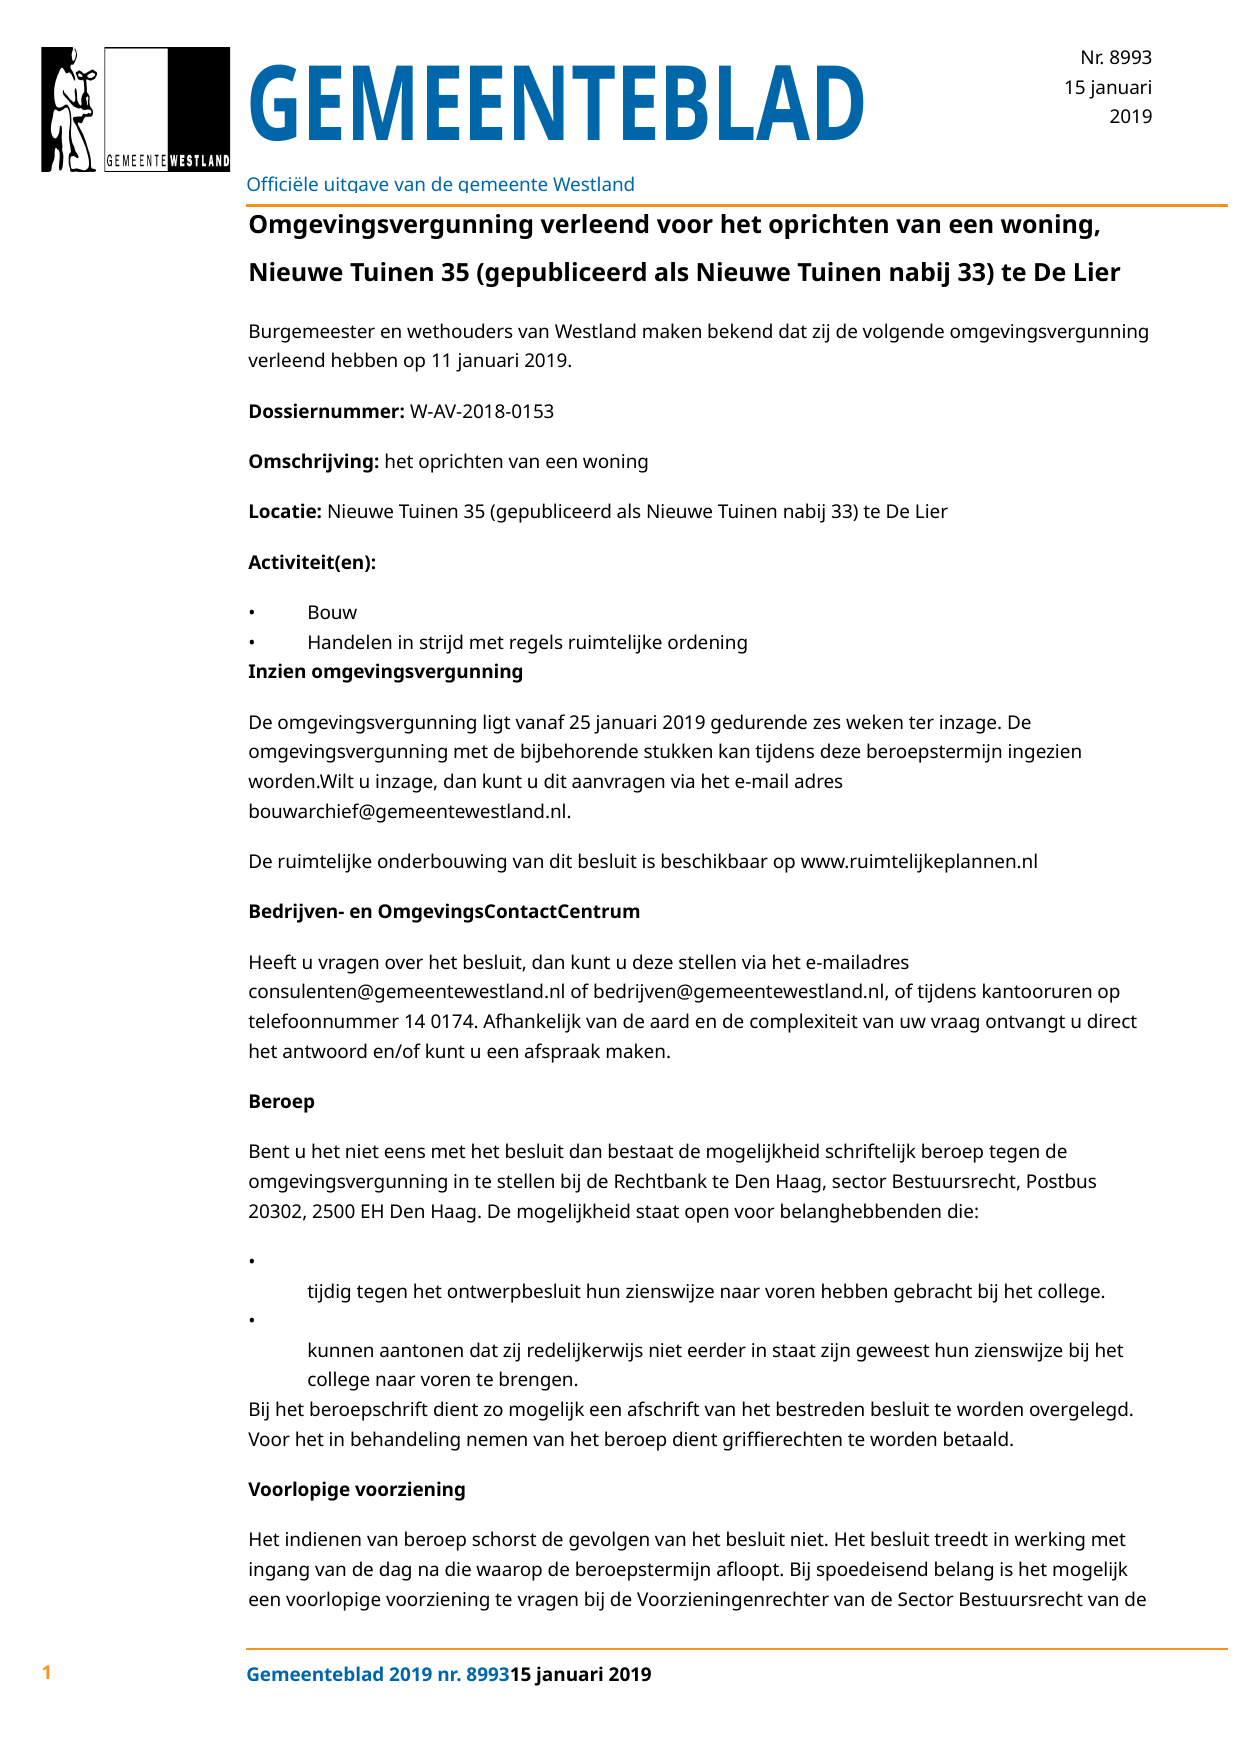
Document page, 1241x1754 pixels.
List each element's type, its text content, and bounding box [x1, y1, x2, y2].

picture [41, 47, 231, 172]
list tijdig tegen het ontwerpbesluit hun zienswijze naar voren hebben gebracht bij het college. [248, 1278, 1152, 1304]
text Beroep [248, 1088, 1152, 1114]
text Bent u het niet eens met het besluit dan bestaat de mogelijkheid schriftelijk beroep tegen de omgevingsvergunning in te stellen bij de Rechtbank te Den Haag, sector Bestuursrecht, Postbus 20302, 2500 EH Den Haag. De mogelijkheid staat open voor belanghebbenden die: [248, 1139, 1152, 1224]
list Bouw [248, 599, 1152, 625]
text Dossiernummer: W-AV-2018-0153 [248, 398, 1152, 424]
text Locatie: Nieuwe Tuinen 35 (gepubliceerd als Nieuwe Tuinen nabij 33) te De Lier [248, 499, 1152, 524]
text De ruimtelijke onderbouwing van dit besluit is beschikbaar op www.ruimtelijkeplannen.nl [248, 848, 1152, 874]
text Bij het beroepschrift dient zo mogelijk een afschrift van het bestreden besluit te worden overgelegd. Voor het in behandeling nemen van het beroep dient griffierechten te worden betaald. [248, 1396, 1152, 1452]
text Burgemeester en wethouders van Westland maken bekend dat zij de volgende omgevingsvergunning verleend hebben op 11 januari 2019. [248, 318, 1152, 373]
text Bedrijven- en OmgevingsContactCentrum [248, 899, 1152, 924]
list kunnen aantonen dat zij redelijkerwijs niet eerder in staat zijn geweest hun zienswijze bij het college naar voren te brengen. [248, 1337, 1152, 1392]
text Voorlopige voorziening [248, 1476, 1152, 1502]
text Heeft u vragen over het besluit, dan kunt u deze stellen via het e-mailadres consulenten@gemeentewestland.nl of bedrijven@gemeentewestland.nl, of tijdens kantooruren op telefoonnummer 14 0174. Afhankelijk van de aard en de complexiteit van uw vraag ontvangt u direct het antwoord en/of kunt u een afspraak maken. [248, 949, 1152, 1064]
text De omgevingsvergunning ligt vanaf 25 januari 2019 gedurende zes weken ter inzage. De omgevingsvergunning met de bijbehorende stukken kan tijdens deze beroepstermijn ingezien worden.Wilt u inzage, dan kunt u dit aanvragen via het e-mail adres bouwarchief@gemeentewestland.nl. [248, 709, 1152, 824]
text Omgevingsvergunning verleend voor het oprichten van een woning, Nieuwe Tuinen 35 (gepubliceerd als Nieuwe Tuinen nabij 33) te De Lier [248, 207, 1152, 288]
text Omschrijving: het oprichten van een woning [248, 448, 1152, 474]
list Handelen in strijd met regels ruimtelijke ordening [248, 629, 1152, 655]
text Activiteit(en): [248, 549, 1152, 575]
text Het indienen van beroep schorst de gevolgen van het besluit niet. Het besluit treedt in werking met ingang van de dag na die waarop de beroepstermijn afloopt. Bij spoedeisend belang is het mogelijk een voorlopige voorziening te vragen bij de Voorzieningenrechter van de Sector Bestuursrecht van de [248, 1527, 1152, 1612]
text Inzien omgevingsvergunning [248, 659, 1152, 684]
